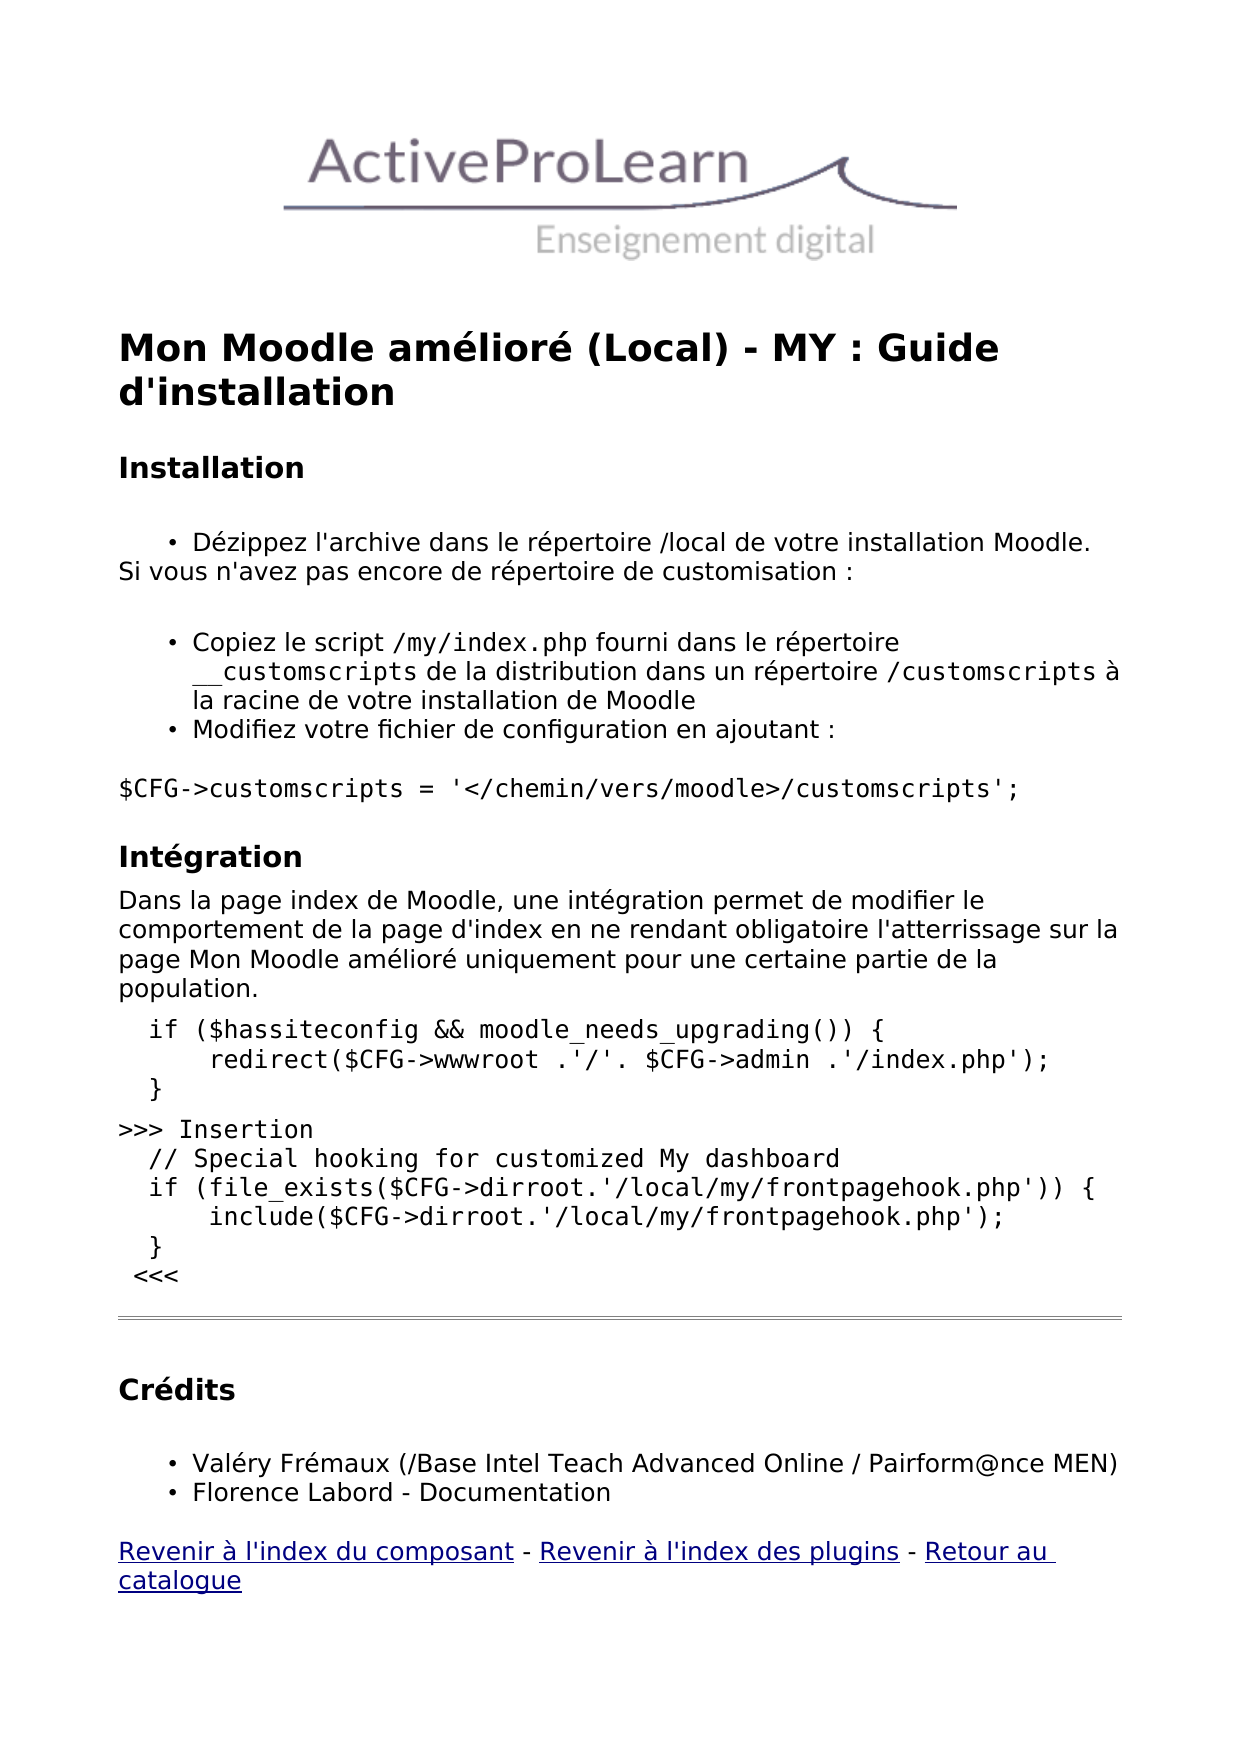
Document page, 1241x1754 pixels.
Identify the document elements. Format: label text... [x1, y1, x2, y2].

text Dans la page index de Moodle, une intégration permet de modifier le comportement de la page d'index en ne rendant obligatoire l'atterrissage sur la page Mon Moodle amélioré uniquement pour une certaine partie de la population. [118, 887, 1122, 1003]
text Si vous n'avez pas encore de répertoire de customisation : [118, 557, 1122, 586]
text >>> Insertion // Special hooking for customized My dashboard if (file_exists($CFG->dirroot.'/local/my/frontpagehook.php')) { include($CFG->dirroot.'/local/my/frontpagehook.php'); } <<< [118, 1115, 1122, 1290]
subtitle Installation [118, 452, 1122, 486]
text Revenir à l'index du composant - Revenir à l'index des plugins - Retour au catalogue [118, 1537, 1122, 1595]
subtitle Mon Moodle amélioré (Local) - MY : Guide d'installation [118, 327, 1122, 414]
list Valéry Frémaux (/Base Intel Teach Advanced Online / Pairform@nce MEN) [177, 1449, 1122, 1478]
text $CFG->customscripts = '</chemin/vers/moodle>/customscripts'; [118, 774, 1122, 803]
subtitle Intégration [118, 840, 1122, 874]
picture [283, 118, 957, 261]
text if ($hassiteconfig && moodle_needs_upgrading()) { redirect($CFG->wwwroot .'/'. $CFG->admin .'/index.php'); } [118, 1016, 1122, 1103]
list Dézippez l'archive dans le répertoire /local de votre installation Moodle. [177, 528, 1122, 557]
subtitle Crédits [118, 1373, 1122, 1407]
list Modifiez votre fichier de configuration en ajoutant : [177, 716, 1122, 745]
list Florence Labord - Documentation [177, 1478, 1122, 1507]
list Copiez le script /my/index.php fourni dans le répertoire __customscripts de la distribution dans un répertoire /customscripts à la racine de votre installation de Moodle [177, 628, 1122, 716]
